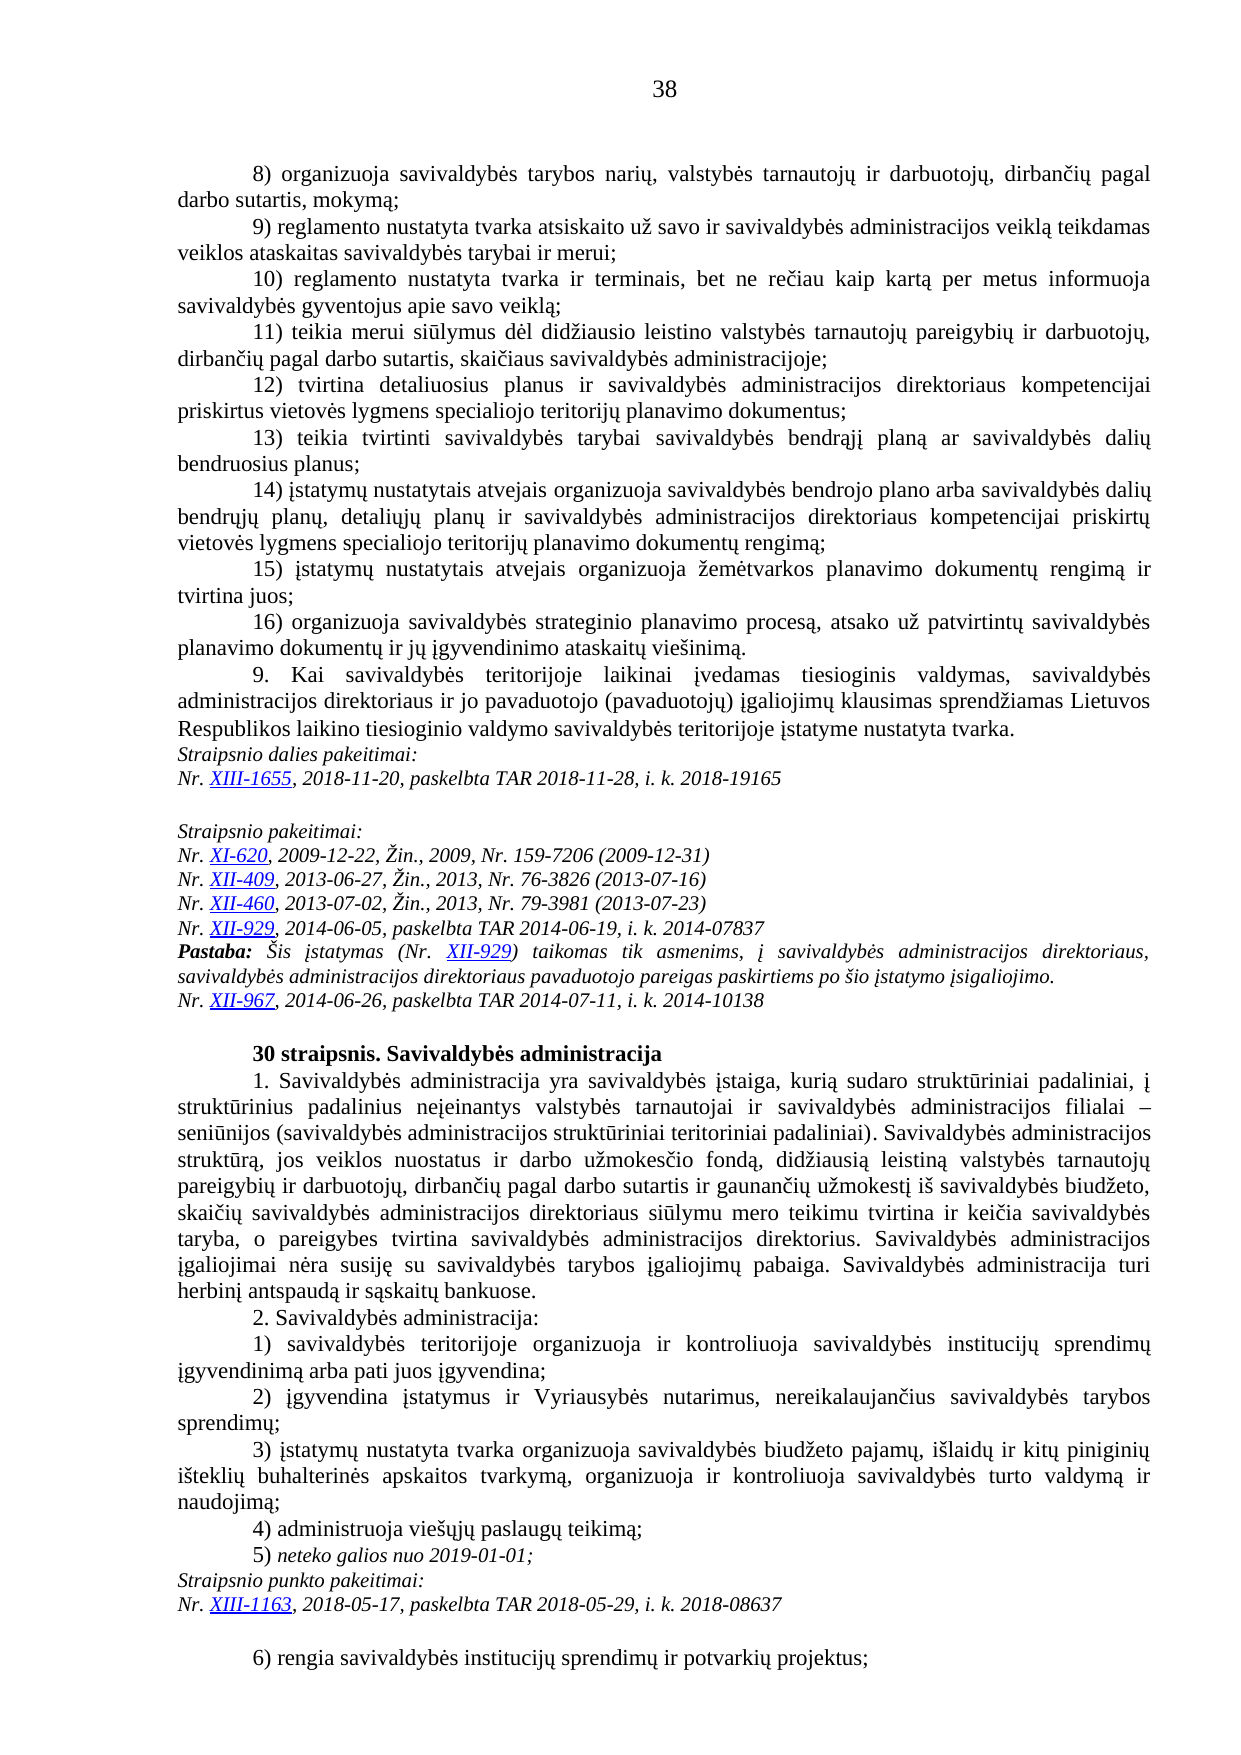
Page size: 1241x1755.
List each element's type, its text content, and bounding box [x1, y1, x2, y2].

text 5) neteko galios nuo 2019-01-01; [177, 1541, 1152, 1567]
text 13) teikia tvirtinti savivaldybės tarybai savivaldybės bendrąjį planą ar savivaldybės dalių bendruosius planus; [177, 424, 1152, 476]
text Nr. XII-460, 2013-07-02, Žin., 2013, Nr. 79-3981 (2013-07-23) [177, 891, 1152, 915]
text 14) įstatymų nustatytais atvejais organizuoja savivaldybės bendrojo plano arba savivaldybės dalių bendrųjų planų, detaliųjų planų ir savivaldybės administracijos direktoriaus kompetencijai priskirtų vietovės lygmens specialiojo teritorijų planavimo dokumentų rengimą; [177, 476, 1152, 555]
text Straipsnio dalies pakeitimai: [177, 742, 1152, 766]
text 2) įgyvendina įstatymus ir Vyriausybės nutarimus, nereikalaujančius savivaldybės tarybos sprendimų; [177, 1383, 1152, 1436]
text Nr. XIII-1655, 2018-11-20, paskelbta TAR 2018-11-28, i. k. 2018-19165 [177, 766, 1152, 790]
text Straipsnio punkto pakeitimai: [177, 1567, 1152, 1592]
text 2. Savivaldybės administracija: [177, 1304, 1152, 1330]
text 4) administruoja viešųjų paslaugų teikimą; [177, 1515, 1152, 1541]
text 16) organizuoja savivaldybės strateginio planavimo procesą, atsako už patvirtintų savivaldybės planavimo dokumentų ir jų įgyvendinimo ataskaitų viešinimą. [177, 608, 1152, 661]
text Nr. XII-409, 2013-06-27, Žin., 2013, Nr. 76-3826 (2013-07-16) [177, 867, 1152, 891]
text 1) savivaldybės teritorijoje organizuoja ir kontroliuoja savivaldybės institucijų sprendimų įgyvendinimą arba pati juos įgyvendina; [177, 1330, 1152, 1383]
text 30 straipsnis. Savivaldybės administracija [177, 1040, 1152, 1067]
text 8) organizuoja savivaldybės tarybos narių, valstybės tarnautojų ir darbuotojų, dirbančių pagal darbo sutartis, mokymą; [177, 160, 1152, 213]
text Nr. XIII-1163, 2018-05-17, paskelbta TAR 2018-05-29, i. k. 2018-08637 [177, 1592, 1152, 1616]
text 12) tvirtina detaliuosius planus ir savivaldybės administracijos direktoriaus kompetencijai priskirtus vietovės lygmens specialiojo teritorijų planavimo dokumentus; [177, 371, 1152, 424]
text 15) įstatymų nustatytais atvejais organizuoja žemėtvarkos planavimo dokumentų rengimą ir tvirtina juos; [177, 555, 1152, 608]
text 1. Savivaldybės administracija yra savivaldybės įstaiga, kurią sudaro struktūriniai padaliniai, į struktūrinius padalinius neįeinantys valstybės tarnautojai ir savivaldybės administracijos filialai – seniūnijos (savivaldybės administracijos struktūriniai teritoriniai padaliniai). Savivaldybės administracijos struktūrą, jos veiklos nuostatus ir darbo užmokesčio fondą, didžiausią leistiną valstybės tarnautojų pareigybių ir darbuotojų, dirbančių pagal darbo sutartis ir gaunančių užmokestį iš savivaldybės biudžeto, skaičių savivaldybės administracijos direktoriaus siūlymu mero teikimu tvirtina ir keičia savivaldybės taryba, o pareigybes tvirtina savivaldybės administracijos direktorius. Savivaldybės administracijos įgaliojimai nėra susiję su savivaldybės tarybos įgaliojimų pabaiga. Savivaldybės administracija turi herbinį antspaudą ir sąskaitų bankuose. [177, 1067, 1152, 1304]
text Nr. XII-967, 2014-06-26, paskelbta TAR 2014-07-11, i. k. 2014-10138 [177, 988, 1152, 1012]
text 3) įstatymų nustatyta tvarka organizuoja savivaldybės biudžeto pajamų, išlaidų ir kitų piniginių išteklių buhalterinės apskaitos tvarkymą, organizuoja ir kontroliuoja savivaldybės turto valdymą ir naudojimą; [177, 1436, 1152, 1515]
text 6) rengia savivaldybės institucijų sprendimų ir potvarkių projektus; [177, 1644, 1152, 1671]
text 10) reglamento nustatyta tvarka ir terminais, bet ne rečiau kaip kartą per metus informuoja savivaldybės gyventojus apie savo veiklą; [177, 266, 1152, 318]
text Nr. XI-620, 2009-12-22, Žin., 2009, Nr. 159-7206 (2009-12-31) [177, 843, 1152, 867]
text Nr. XII-929, 2014-06-05, paskelbta TAR 2014-06-19, i. k. 2014-07837 [177, 915, 1152, 939]
text Pastaba: Šis įstatymas (Nr. XII-929) taikomas tik asmenims, į savivaldybės administracijos direktoriaus, savivaldybės administracijos direktoriaus pavaduotojo pareigas paskirtiems po šio įstatymo įsigaliojimo. [177, 939, 1152, 988]
text 9. Kai savivaldybės teritorijoje laikinai įvedamas tiesioginis valdymas, savivaldybės administracijos direktoriaus ir jo pavaduotojo (pavaduotojų) įgaliojimų klausimas sprendžiamas Lietuvos Respublikos laikino tiesioginio valdymo savivaldybės teritorijoje įstatyme nustatyta tvarka. [177, 661, 1152, 742]
text 9) reglamento nustatyta tvarka atsiskaito už savo ir savivaldybės administracijos veiklą teikdamas veiklos ataskaitas savivaldybės tarybai ir merui; [177, 213, 1152, 266]
text 11) teikia merui siūlymus dėl didžiausio leistino valstybės tarnautojų pareigybių ir darbuotojų, dirbančių pagal darbo sutartis, skaičiaus savivaldybės administracijoje; [177, 318, 1152, 371]
text Straipsnio pakeitimai: [177, 819, 1152, 843]
